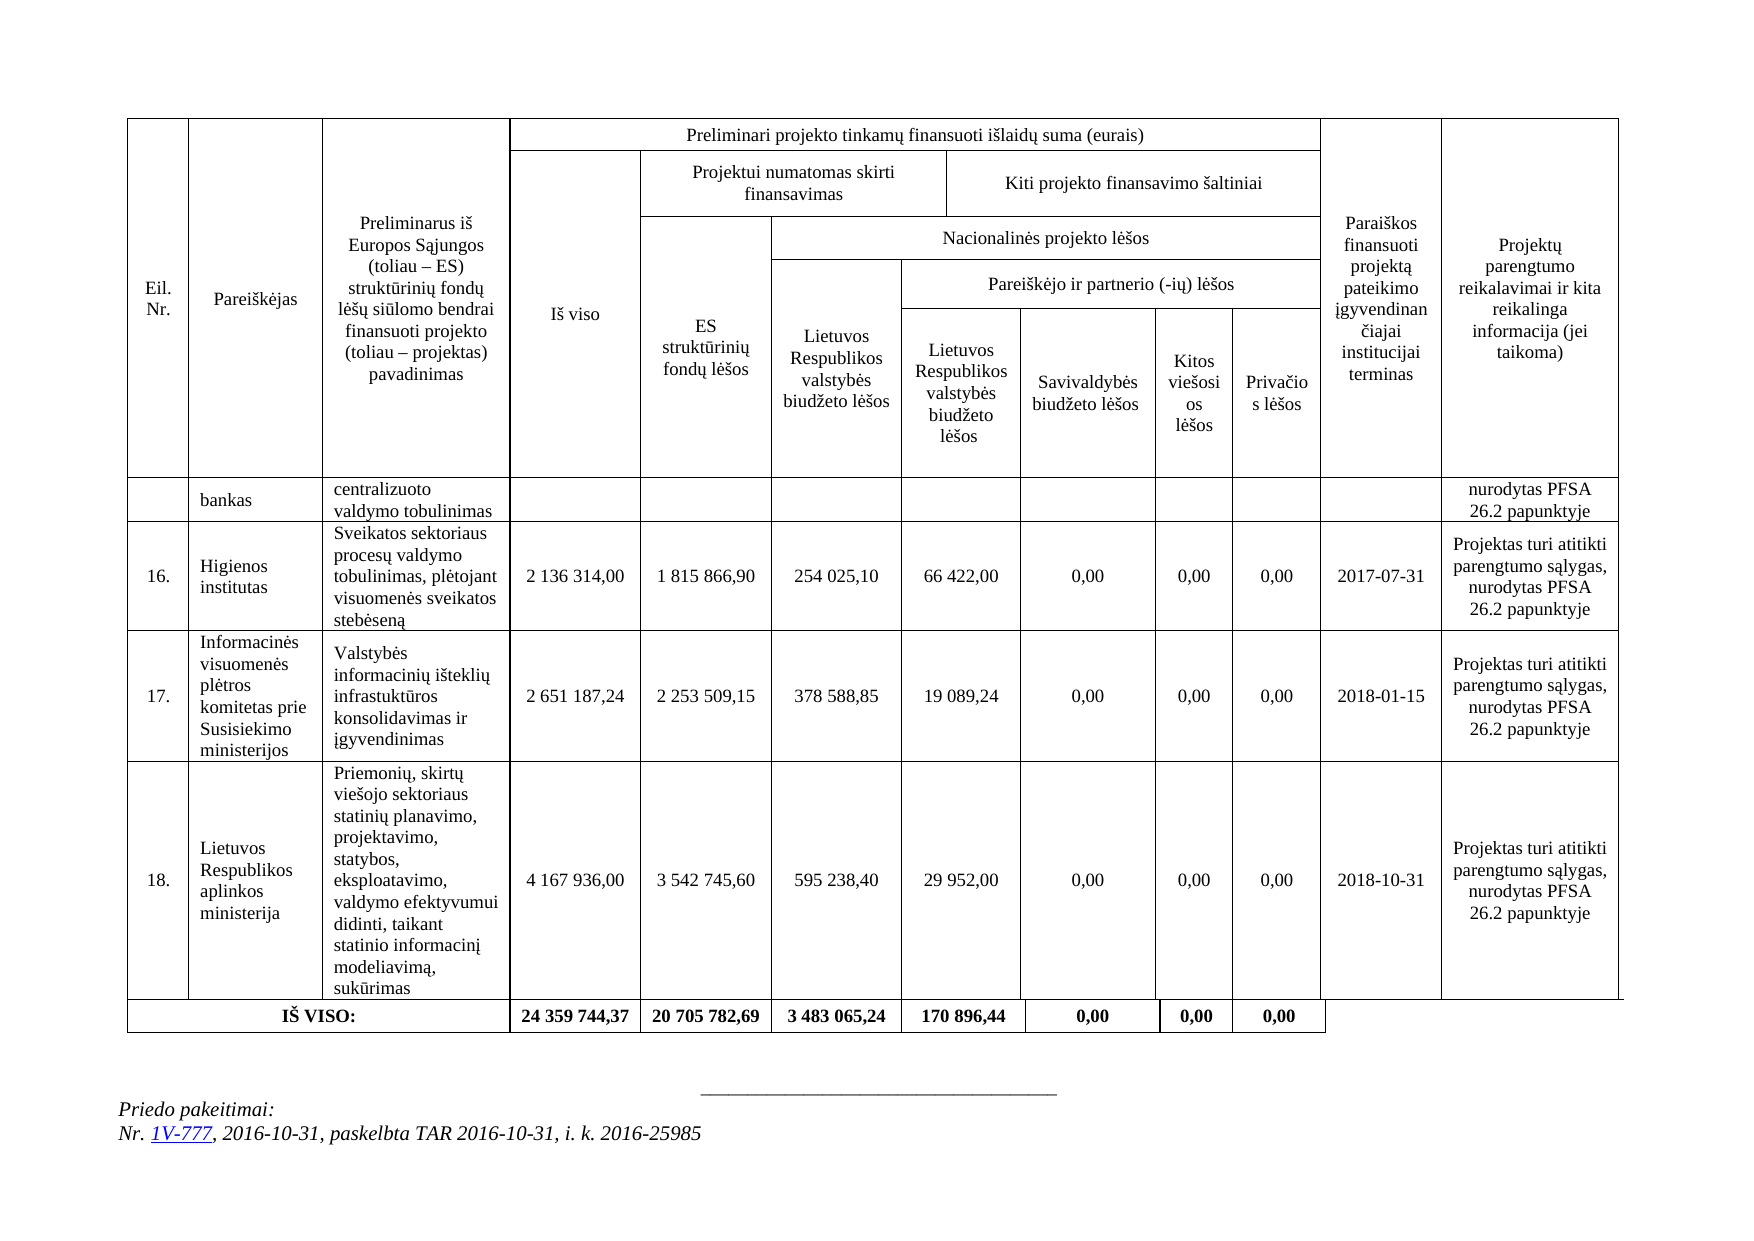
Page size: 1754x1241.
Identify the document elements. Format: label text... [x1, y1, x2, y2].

table_cell 0,00 [1233, 762, 1320, 999]
table_cell [1619, 521, 1624, 630]
table_cell nurodytas PFSA 26.2 papunktyje [1442, 478, 1618, 521]
table_cell 20 705 782,69 [641, 1000, 771, 1032]
table_cell [902, 478, 1020, 521]
table_cell [1156, 478, 1232, 521]
table_cell Higienos institutas [189, 522, 322, 630]
table_cell bankas [189, 478, 322, 521]
table_cell [1619, 630, 1624, 761]
table_cell 170 896,44 [902, 1000, 1025, 1032]
table_cell Kiti projekto finansavimo šaltiniai [947, 151, 1320, 216]
table_cell [1021, 478, 1155, 521]
table_cell 0,00 [1156, 522, 1232, 630]
table_cell 254 025,10 [772, 522, 901, 630]
table_cell [1619, 259, 1624, 307]
table_cell Nacionalinės projekto lėšos [772, 217, 1320, 259]
table_cell 66 422,00 [902, 522, 1020, 630]
table_header Eil. Nr. [128, 119, 188, 477]
table_cell [511, 478, 640, 521]
table_cell 2018-01-15 [1321, 631, 1441, 761]
table_cell 18. [128, 762, 188, 999]
table_cell Lietuvos Respublikos aplinkos ministerija [189, 762, 322, 999]
table_cell centralizuoto valdymo tobulinimas [323, 478, 509, 521]
table_header [1619, 118, 1624, 149]
table_header Projektų parengtumo reikalavimai ir kita reikalinga informacija (jei taikoma) [1442, 119, 1618, 477]
table_cell 0,00 [1233, 1000, 1325, 1032]
table_cell [1321, 478, 1441, 521]
table_cell 2 253 509,15 [641, 631, 771, 761]
table_cell Projektas turi atitikti parengtumo sąlygas, nurodytas PFSA 26.2 papunktyje [1442, 522, 1618, 630]
table_cell Iš viso [511, 151, 640, 477]
table_cell Lietuvos Respublikos valstybės biudžeto lėšos [902, 309, 1020, 477]
table_cell 595 238,40 [772, 762, 901, 999]
table_cell 0,00 [1161, 1000, 1232, 1032]
table_cell Priemonių, skirtų viešojo sektoriaus statinių planavimo, projektavimo, statybos, eksploatavimo, valdymo efektyvumui didinti, taikant statinio informacinį modeliavimą, sukūrimas [323, 762, 509, 999]
table_header Paraiškos finansuoti projektą pateikimo įgyvendinančiajai institucijai terminas [1321, 119, 1441, 477]
table_cell [1619, 216, 1624, 259]
table_cell 2017-07-31 [1321, 522, 1441, 630]
table_cell Informacinės visuomenės plėtros komitetas prie Susisiekimo ministerijos [189, 631, 322, 761]
table_cell 378 588,85 [772, 631, 901, 761]
table_cell [1326, 1000, 1446, 1032]
table_cell 3 483 065,24 [772, 1000, 901, 1032]
table_cell Projektas turi atitikti parengtumo sąlygas, nurodytas PFSA 26.2 papunktyje [1442, 631, 1618, 761]
table_cell [1446, 1000, 1624, 1032]
text ______________________________________ [118, 1076, 1639, 1097]
table_cell Privačios lėšos [1233, 309, 1320, 477]
table_cell Pareiškėjo ir partnerio (-ių) lėšos [902, 260, 1320, 307]
table_cell 0,00 [1233, 631, 1320, 761]
table_cell 0,00 [1156, 762, 1232, 999]
table_cell 16. [128, 522, 188, 630]
table_cell 2 136 314,00 [511, 522, 640, 630]
table_cell Sveikatos sektoriaus procesų valdymo tobulinimas, plėtojant visuomenės sveikatos stebėseną [323, 522, 509, 630]
table_cell Projektui numatomas skirti finansavimas [641, 151, 946, 216]
table_cell Lietuvos Respublikos valstybės biudžeto lėšos [772, 260, 901, 477]
table_cell [772, 478, 901, 521]
table_cell 0,00 [1233, 522, 1320, 630]
table_cell 29 952,00 [902, 762, 1020, 999]
text Nr. 1V-777, 2016-10-31, paskelbta TAR 2016-10-31, i. k. 2016-25985 [118, 1121, 1639, 1145]
table_cell 2 651 187,24 [511, 631, 640, 761]
table_header Pareiškėjas [189, 119, 322, 477]
table_header Preliminari projekto tinkamų finansuoti išlaidų suma (eurais) [511, 119, 1320, 149]
table_cell 0,00 [1026, 1000, 1159, 1032]
table_cell [641, 478, 771, 521]
table_cell Projektas turi atitikti parengtumo sąlygas, nurodytas PFSA 26.2 papunktyje [1442, 762, 1618, 999]
table_cell 2018-10-31 [1321, 762, 1441, 999]
table_cell [1233, 478, 1320, 521]
table_cell 4 167 936,00 [511, 762, 640, 999]
table_cell [128, 478, 188, 521]
text Priedo pakeitimai: [118, 1097, 1639, 1121]
table_cell 24 359 744,37 [511, 1000, 640, 1032]
table_cell 17. [128, 631, 188, 761]
table_header Preliminarus iš Europos Sąjungos (toliau – ES) struktūrinių fondų lėšų siūlomo bendrai finansuoti projekto (toliau – projektas) pavadinimas [323, 119, 509, 477]
table_cell [1619, 308, 1624, 477]
table_cell 0,00 [1021, 762, 1155, 999]
table_cell Savivaldybės biudžeto lėšos [1021, 309, 1155, 477]
table_cell 3 542 745,60 [641, 762, 771, 999]
table_cell 0,00 [1021, 631, 1155, 761]
table_cell ES struktūrinių fondų lėšos [641, 217, 771, 477]
table_cell 19 089,24 [902, 631, 1020, 761]
table_cell [1619, 761, 1624, 999]
table_cell 1 815 866,90 [641, 522, 771, 630]
table_cell Kitos viešosios lėšos [1156, 309, 1232, 477]
table_cell 0,00 [1021, 522, 1155, 630]
table_cell 0,00 [1156, 631, 1232, 761]
table_cell Valstybės informacinių išteklių infrastuktūros konsolidavimas ir įgyvendinimas [323, 631, 509, 761]
table_cell IŠ VISO: [128, 1000, 509, 1032]
table_cell [1619, 477, 1624, 521]
table_cell [1619, 150, 1624, 216]
